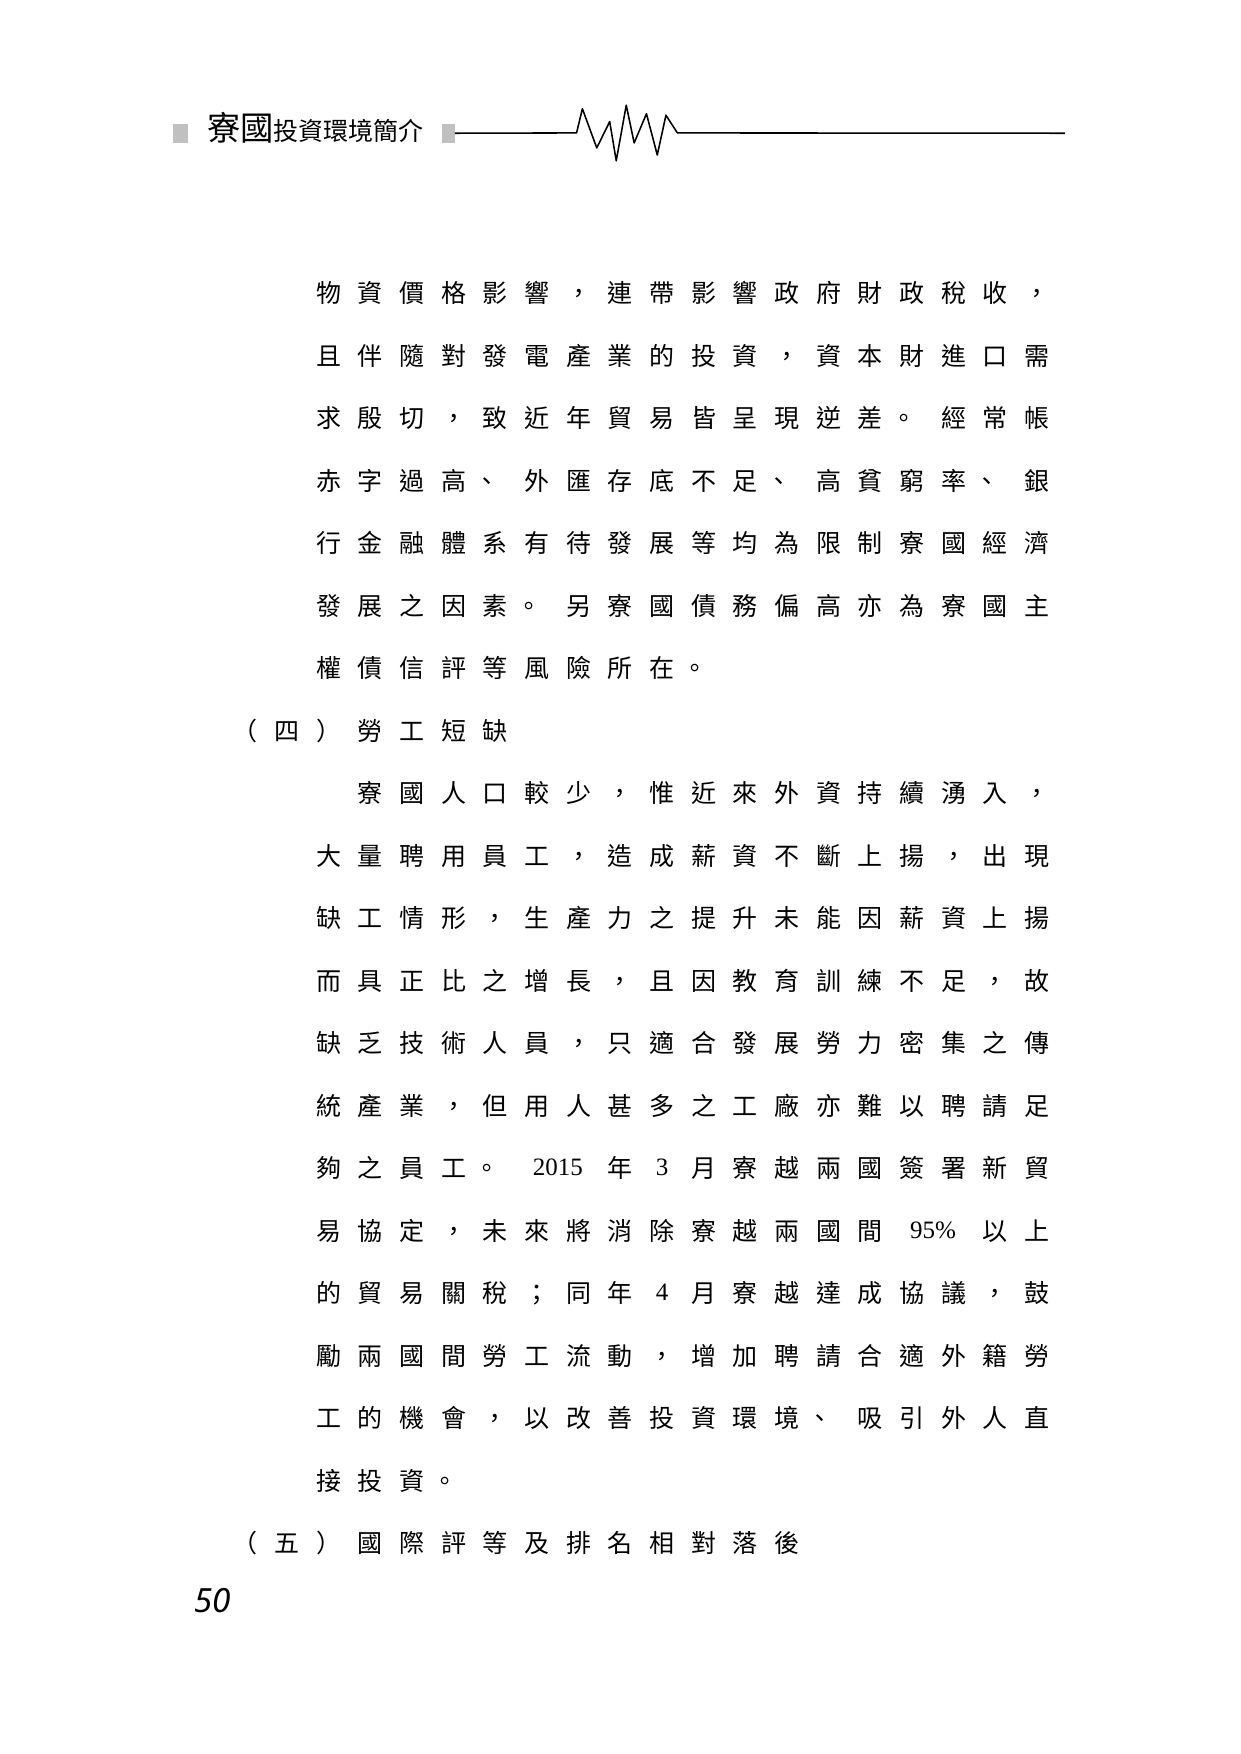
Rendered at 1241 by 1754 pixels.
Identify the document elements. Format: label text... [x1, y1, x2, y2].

text （五）國際評等及排名相對落後 [207, 1500, 1058, 1563]
text 物資價格影響，連帶影響政府財政稅收，且伴隨對發電產業的投資，資本財進口需求殷切，致近年貿易皆呈現逆差。經常帳赤字過高、外匯存底不足、高貧窮率、銀行金融體系有待發展等均為限制寮國經濟發展之因素。另寮國債務偏高亦為寮國主權債信評等風險所在。 [281, 250, 1058, 688]
text （四）勞工短缺 [207, 688, 1058, 750]
text 寮國人口較少，惟近來外資持續湧入，大量聘用員工，造成薪資不斷上揚，出現缺工情形，生產力之提升未能因薪資上揚而具正比之增長，且因教育訓練不足，故缺乏技術人員，只適合發展勞力密集之傳統產業，但用人甚多之工廠亦難以聘請足夠之員工。2015年3月寮越兩國簽署新貿易協定，未來將消除寮越兩國間95%以上的貿易關稅；同年4月寮越達成協議，鼓勵兩國間勞工流動，增加聘請合適外籍勞工的機會，以改善投資環境、吸引外人直接投資。 [281, 750, 1058, 1500]
